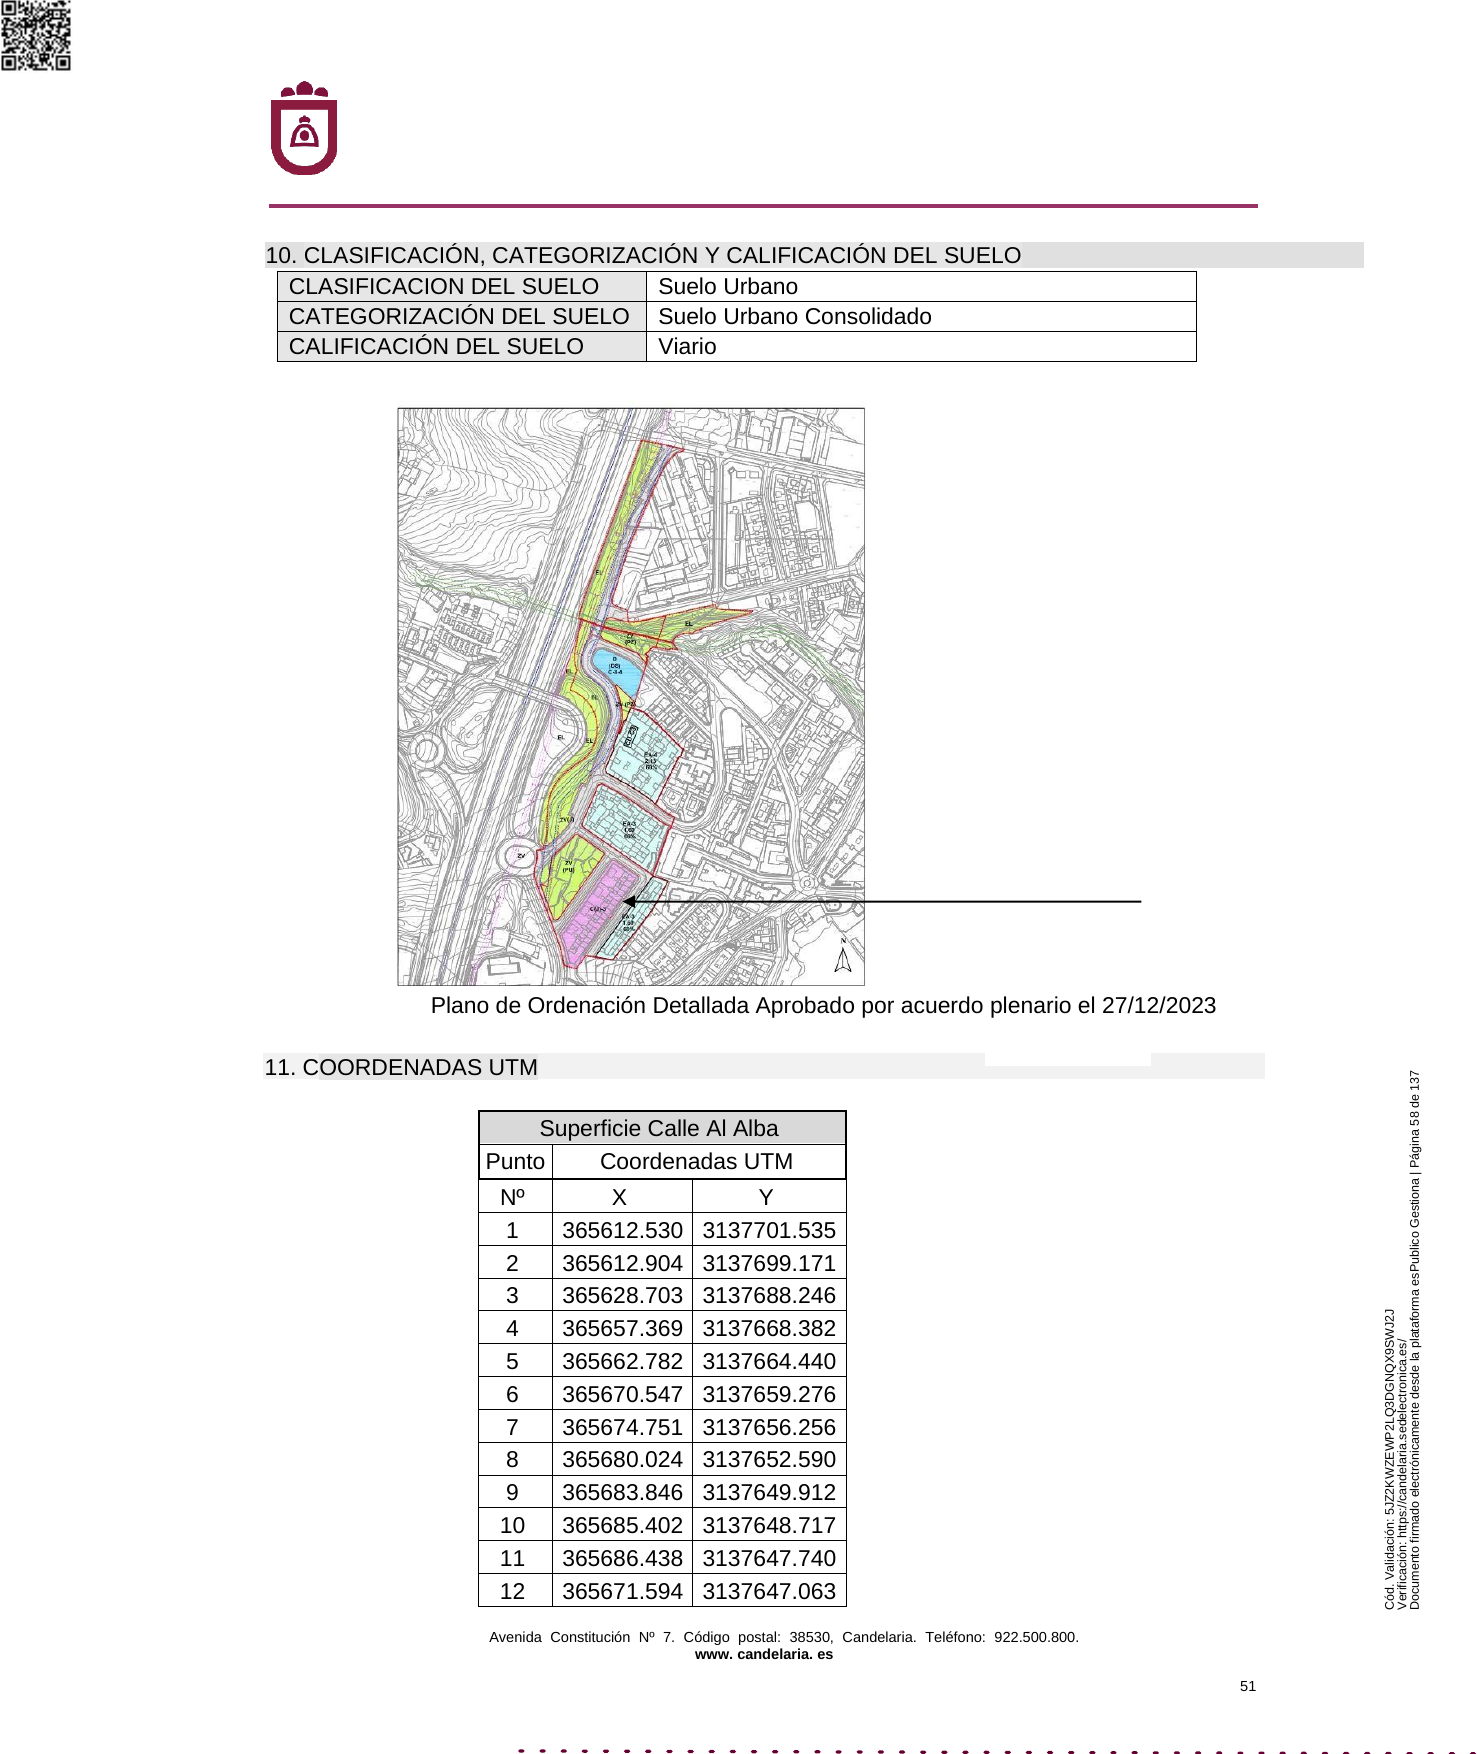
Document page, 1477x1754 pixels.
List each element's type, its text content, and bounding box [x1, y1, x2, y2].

table_cell Nº [479, 1180, 552, 1212]
table_cell Punto [480, 1145, 552, 1178]
table_cell 3137647.063 [693, 1574, 846, 1606]
table_cell 12 [479, 1574, 552, 1606]
table_cell 365674.751 [553, 1410, 692, 1442]
table_cell 1 [479, 1213, 552, 1245]
table_cell 9 [479, 1476, 552, 1507]
table_cell X [553, 1180, 692, 1212]
table_cell 365657.369 [553, 1311, 692, 1343]
table_cell 3137652.590 [693, 1443, 846, 1474]
table_cell Suelo Urbano Consolidado [647, 302, 1196, 331]
table_cell 365683.846 [553, 1476, 692, 1507]
table_cell 4 [479, 1311, 552, 1343]
table_cell 3 [479, 1279, 552, 1310]
table_cell 10 [479, 1508, 552, 1540]
table_cell 3137647.740 [693, 1541, 846, 1573]
table_cell 365670.547 [553, 1377, 692, 1409]
table_cell 3137699.171 [693, 1246, 846, 1278]
table_cell 365612.904 [553, 1246, 692, 1278]
table_header CLASIFICACION DEL SUELO [278, 272, 646, 301]
table_cell 3137688.246 [693, 1279, 846, 1310]
table_cell 3137659.276 [693, 1377, 846, 1409]
table_cell 365628.703 [553, 1279, 692, 1310]
table_cell 3137664.440 [693, 1344, 846, 1376]
table_cell 2 [479, 1246, 552, 1278]
subtitle 10. CLASIFICACIÓN, CATEGORIZACIÓN Y CALIFICACIÓN DEL SUELO [1022, 242, 1364, 268]
text Plano de Ordenación Detallada Aprobado por acuerdo plenario el 27/12/2023 [251, 992, 1223, 1018]
table_cell 5 [479, 1344, 552, 1376]
table_cell 365662.782 [553, 1344, 692, 1376]
table_cell 365671.594 [553, 1574, 692, 1606]
table_cell 11 [479, 1541, 552, 1573]
table_cell 3137701.535 [693, 1213, 846, 1245]
table_cell 3137649.912 [693, 1476, 846, 1507]
table_cell 6 [479, 1377, 552, 1409]
table_cell 3137648.717 [693, 1508, 846, 1540]
table_cell 7 [479, 1410, 552, 1442]
table_header Superficie Calle Al Alba [480, 1112, 845, 1143]
table_cell Viario [647, 332, 1196, 361]
table_cell CATEGORIZACIÓN DEL SUELO [278, 302, 646, 331]
table_cell 3137656.256 [693, 1410, 846, 1442]
table_cell 365680.024 [553, 1443, 692, 1474]
table_cell Y [693, 1180, 846, 1212]
table_cell 365685.402 [553, 1508, 692, 1540]
table_header Suelo Urbano [647, 272, 1196, 301]
table_cell Coordenadas UTM [553, 1145, 845, 1178]
table_cell CALIFICACIÓN DEL SUELO [278, 332, 646, 361]
table_cell 8 [479, 1443, 552, 1474]
table_cell 365612.530 [553, 1213, 692, 1245]
table_cell 365686.438 [553, 1541, 692, 1573]
table_cell 3137668.382 [693, 1311, 846, 1343]
